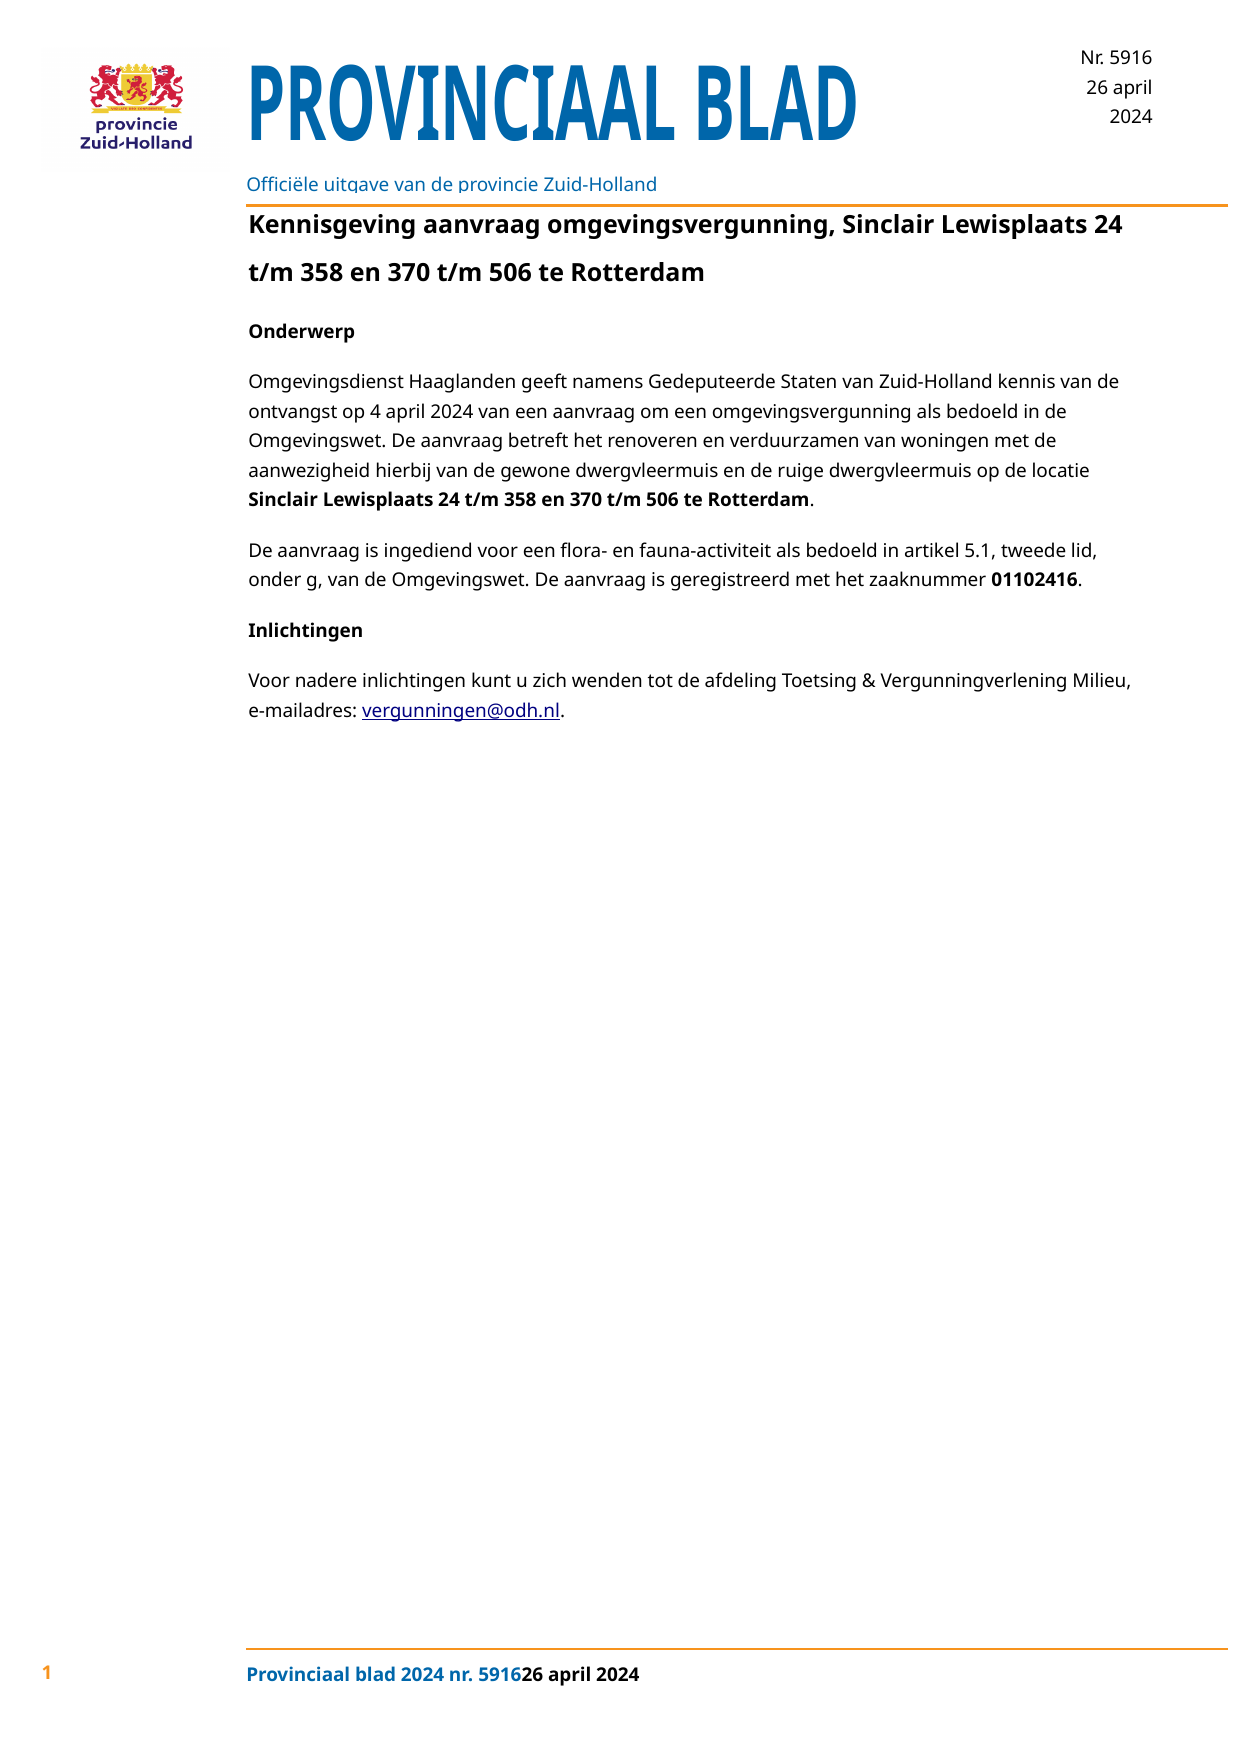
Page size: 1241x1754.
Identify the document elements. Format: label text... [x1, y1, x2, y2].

text Omgevingsdienst Haaglanden geeft namens Gedeputeerde Staten van Zuid-Holland kennis van de ontvangst op 4 april 2024 van een aanvraag om een omgevingsvergunning als bedoeld in de Omgevingswet. De aanvraag betreft het renoveren en verduurzamen van woningen met de aanwezigheid hierbij van de gewone dwergvleermuis en de ruige dwergvleermuis op de locatie Sinclair Lewisplaats 24 t/m 358 en 370 t/m 506 te Rotterdam. [248, 368, 1152, 512]
text Kennisgeving aanvraag omgevingsvergunning, Sinclair Lewisplaats 24 t/m 358 en 370 t/m 506 te Rotterdam [248, 207, 1152, 288]
text Inlichtingen [248, 617, 1152, 643]
picture [41, 47, 231, 172]
text Onderwerp [248, 318, 1152, 344]
text Voor nadere inlichtingen kunt u zich wenden tot de afdeling Toetsing & Vergunningverlening Milieu, e-mailadres: vergunningen@odh.nl. [248, 667, 1152, 723]
text De aanvraag is ingediend voor een flora- en fauna-activiteit als bedoeld in artikel 5.1, tweede lid, onder g, van de Omgevingswet. De aanvraag is geregistreerd met het zaaknummer 01102416. [248, 537, 1152, 592]
